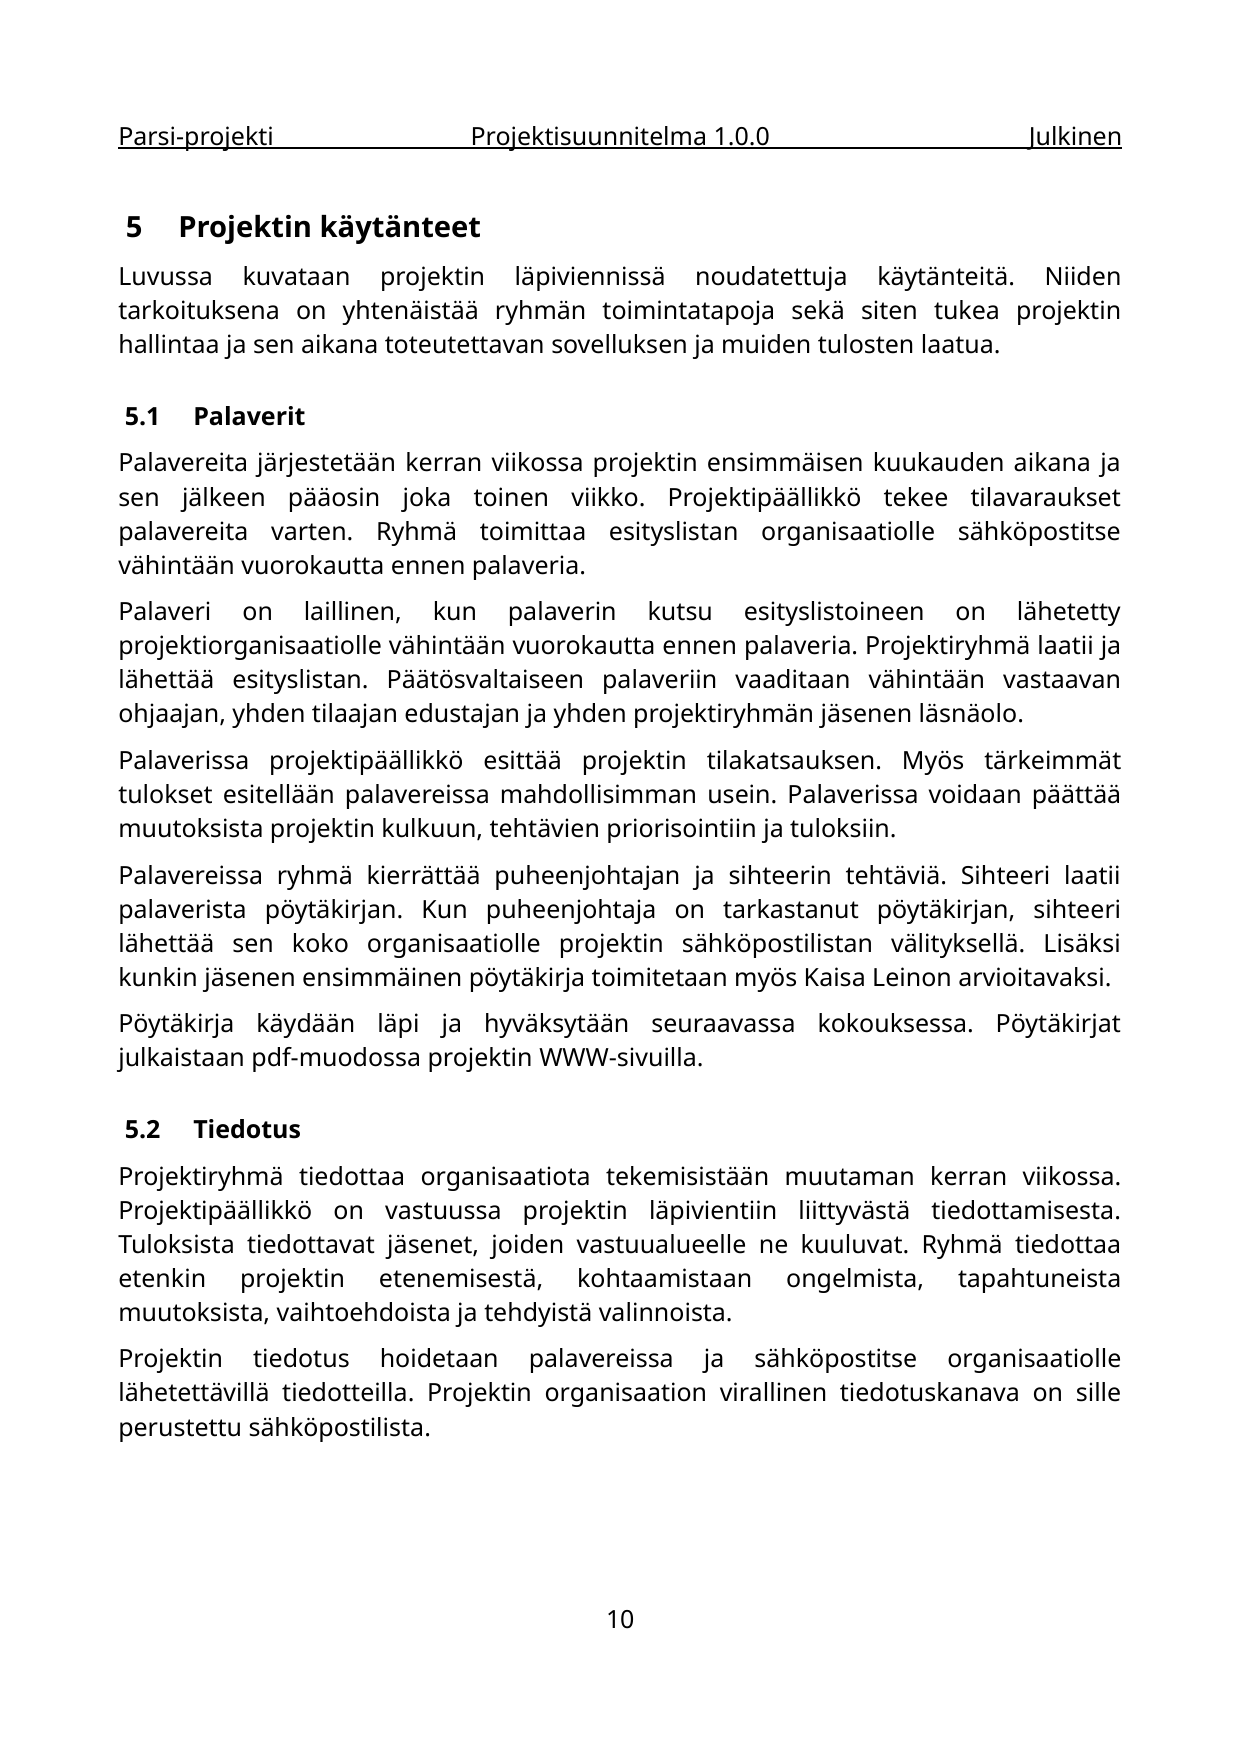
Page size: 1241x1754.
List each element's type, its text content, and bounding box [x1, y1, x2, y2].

text Palaverissa projektipäällikkö esittää projektin tilakatsauksen. Myös tärkeimmät tulokset esitellään palavereissa mahdollisimman usein. Palaverissa voidaan päättää muutoksista projektin kulkuun, tehtävien priorisointiin ja tuloksiin. [118, 743, 1122, 845]
text Projektin tiedotus hoidetaan palavereissa ja sähköpostitse organisaatiolle lähetettävillä tiedotteilla. Projektin organisaation virallinen tiedotuskanava on sille perustettu sähköpostilista. [118, 1341, 1122, 1443]
text Palavereissa ryhmä kierrättää puheenjohtajan ja sihteerin tehtäviä. Sihteeri laatii palaverista pöytäkirjan. Kun puheenjohtaja on tarkastanut pöytäkirjan, sihteeri lähettää sen koko organisaatiolle projektin sähköpostilistan välityksellä. Lisäksi kunkin jäsenen ensimmäinen pöytäkirja toimitetaan myös Kaisa Leinon arvioitavaksi. [118, 857, 1122, 993]
subtitle Palaverit [118, 398, 1122, 433]
subtitle Projektin käytänteet [118, 207, 1122, 246]
text Palaveri on laillinen, kun palaverin kutsu esityslistoineen on lähetetty projektiorganisaatiolle vähintään vuorokautta ennen palaveria. Projektiryhmä laatii ja lähettää esityslistan. Päätösvaltaiseen palaveriin vaaditaan vähintään vastaavan ohjaajan, yhden tilaajan edustajan ja yhden projektiryhmän jäsenen läsnäolo. [118, 594, 1122, 730]
text Luvussa kuvataan projektin läpiviennissä noudatettuja käytänteitä. Niiden tarkoituksena on yhtenäistää ryhmän toimintatapoja sekä siten tukea projektin hallintaa ja sen aikana toteutettavan sovelluksen ja muiden tulosten laatua. [118, 259, 1122, 361]
text Projektiryhmä tiedottaa organisaatiota tekemisistään muutaman kerran viikossa. Projektipäällikkö on vastuussa projektin läpivientiin liittyvästä tiedottamisesta. Tuloksista tiedottavat jäsenet, joiden vastuualueelle ne kuuluvat. Ryhmä tiedottaa etenkin projektin etenemisestä, kohtaamistaan ongelmista, tapahtuneista muutoksista, vaihtoehdoista ja tehdyistä valinnoista. [118, 1158, 1122, 1328]
text Pöytäkirja käydään läpi ja hyväksytään seuraavassa kokouksessa. Pöytäkirjat julkaistaan pdf-muodossa projektin WWW-sivuilla. [118, 1006, 1122, 1074]
subtitle Tiedotus [118, 1112, 1122, 1146]
text Palavereita järjestetään kerran viikossa projektin ensimmäisen kuukauden aikana ja sen jälkeen pääosin joka toinen viikko. Projektipäällikkö tekee tilavaraukset palavereita varten. Ryhmä toimittaa esityslistan organisaatiolle sähköpostitse vähintään vuorokautta ennen palaveria. [118, 445, 1122, 581]
